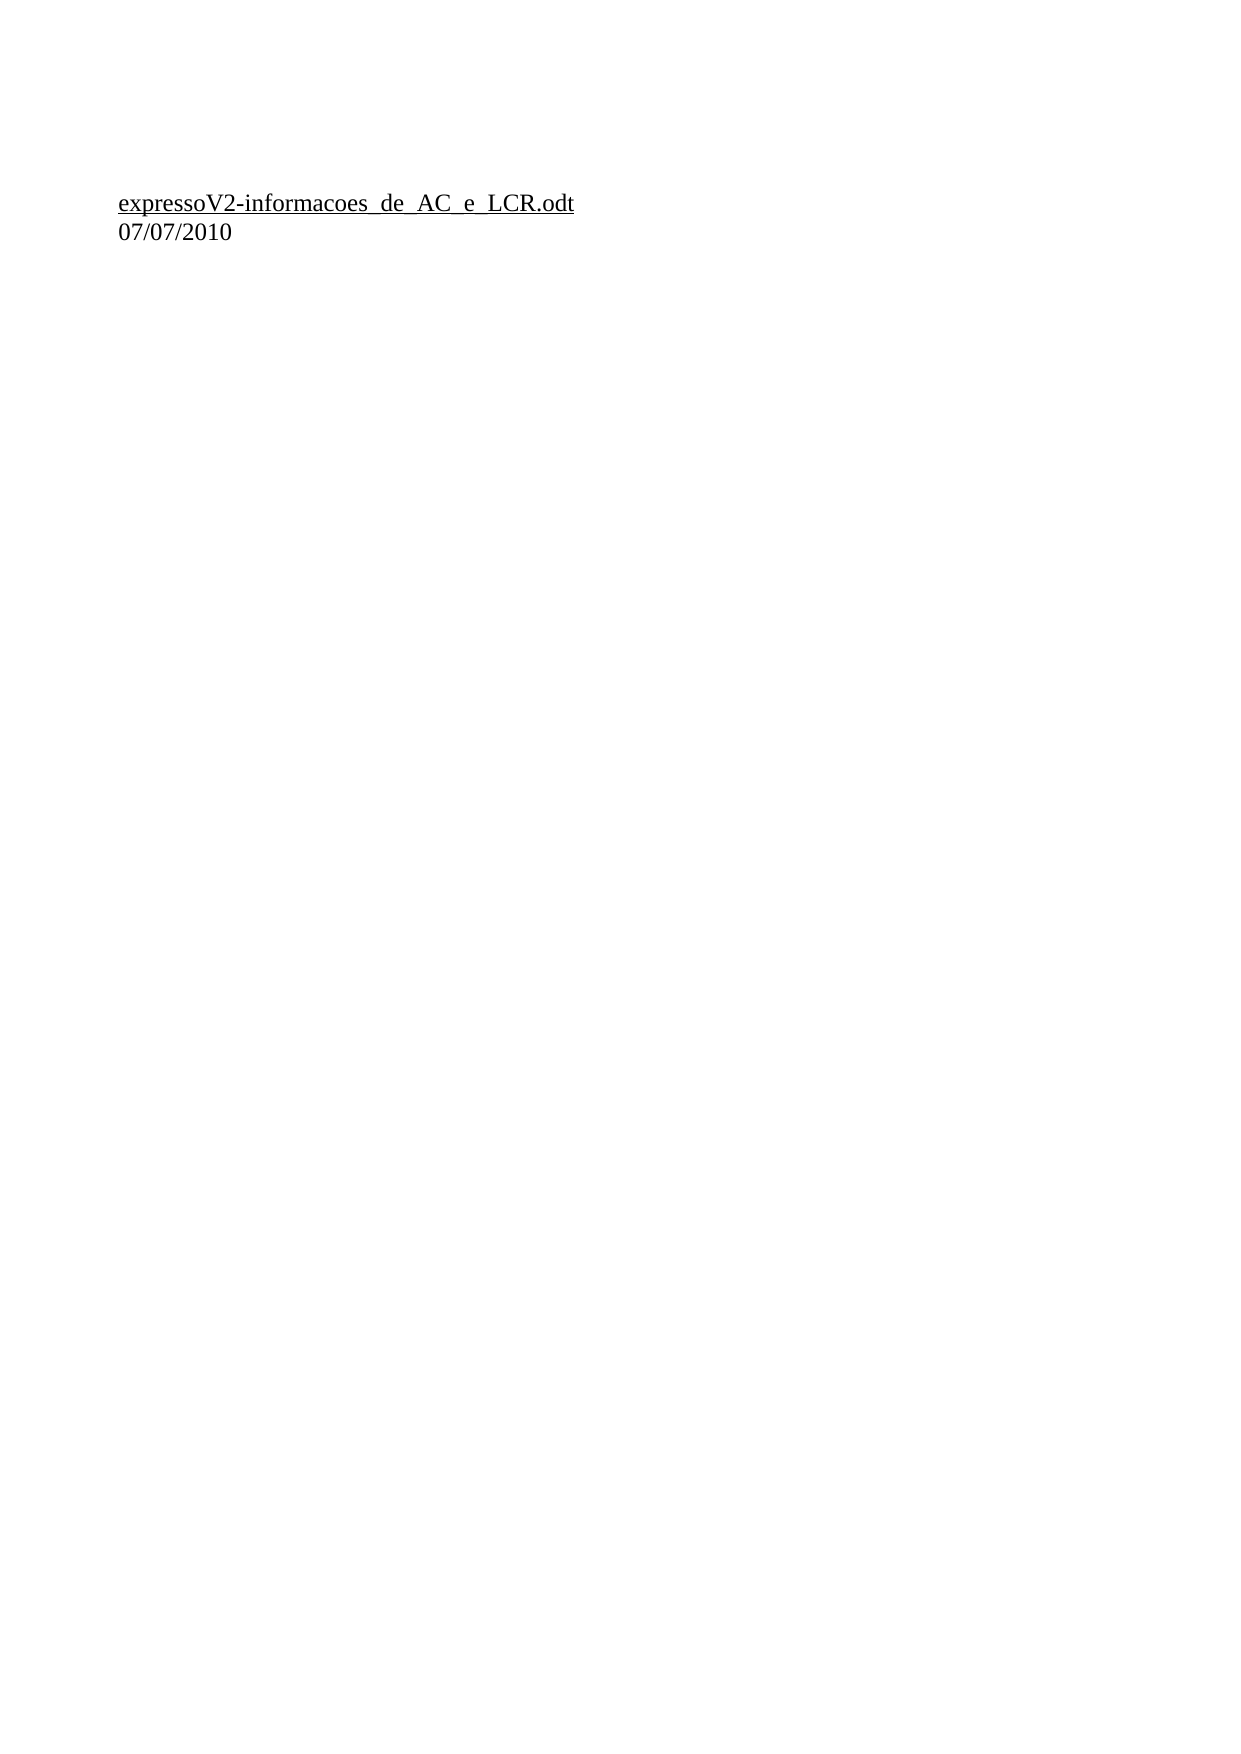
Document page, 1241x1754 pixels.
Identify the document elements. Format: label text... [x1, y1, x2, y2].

text 07/07/2010 [118, 217, 1122, 246]
text expressoV2-informacoes_de_AC_e_LCR.odt [118, 188, 1122, 217]
